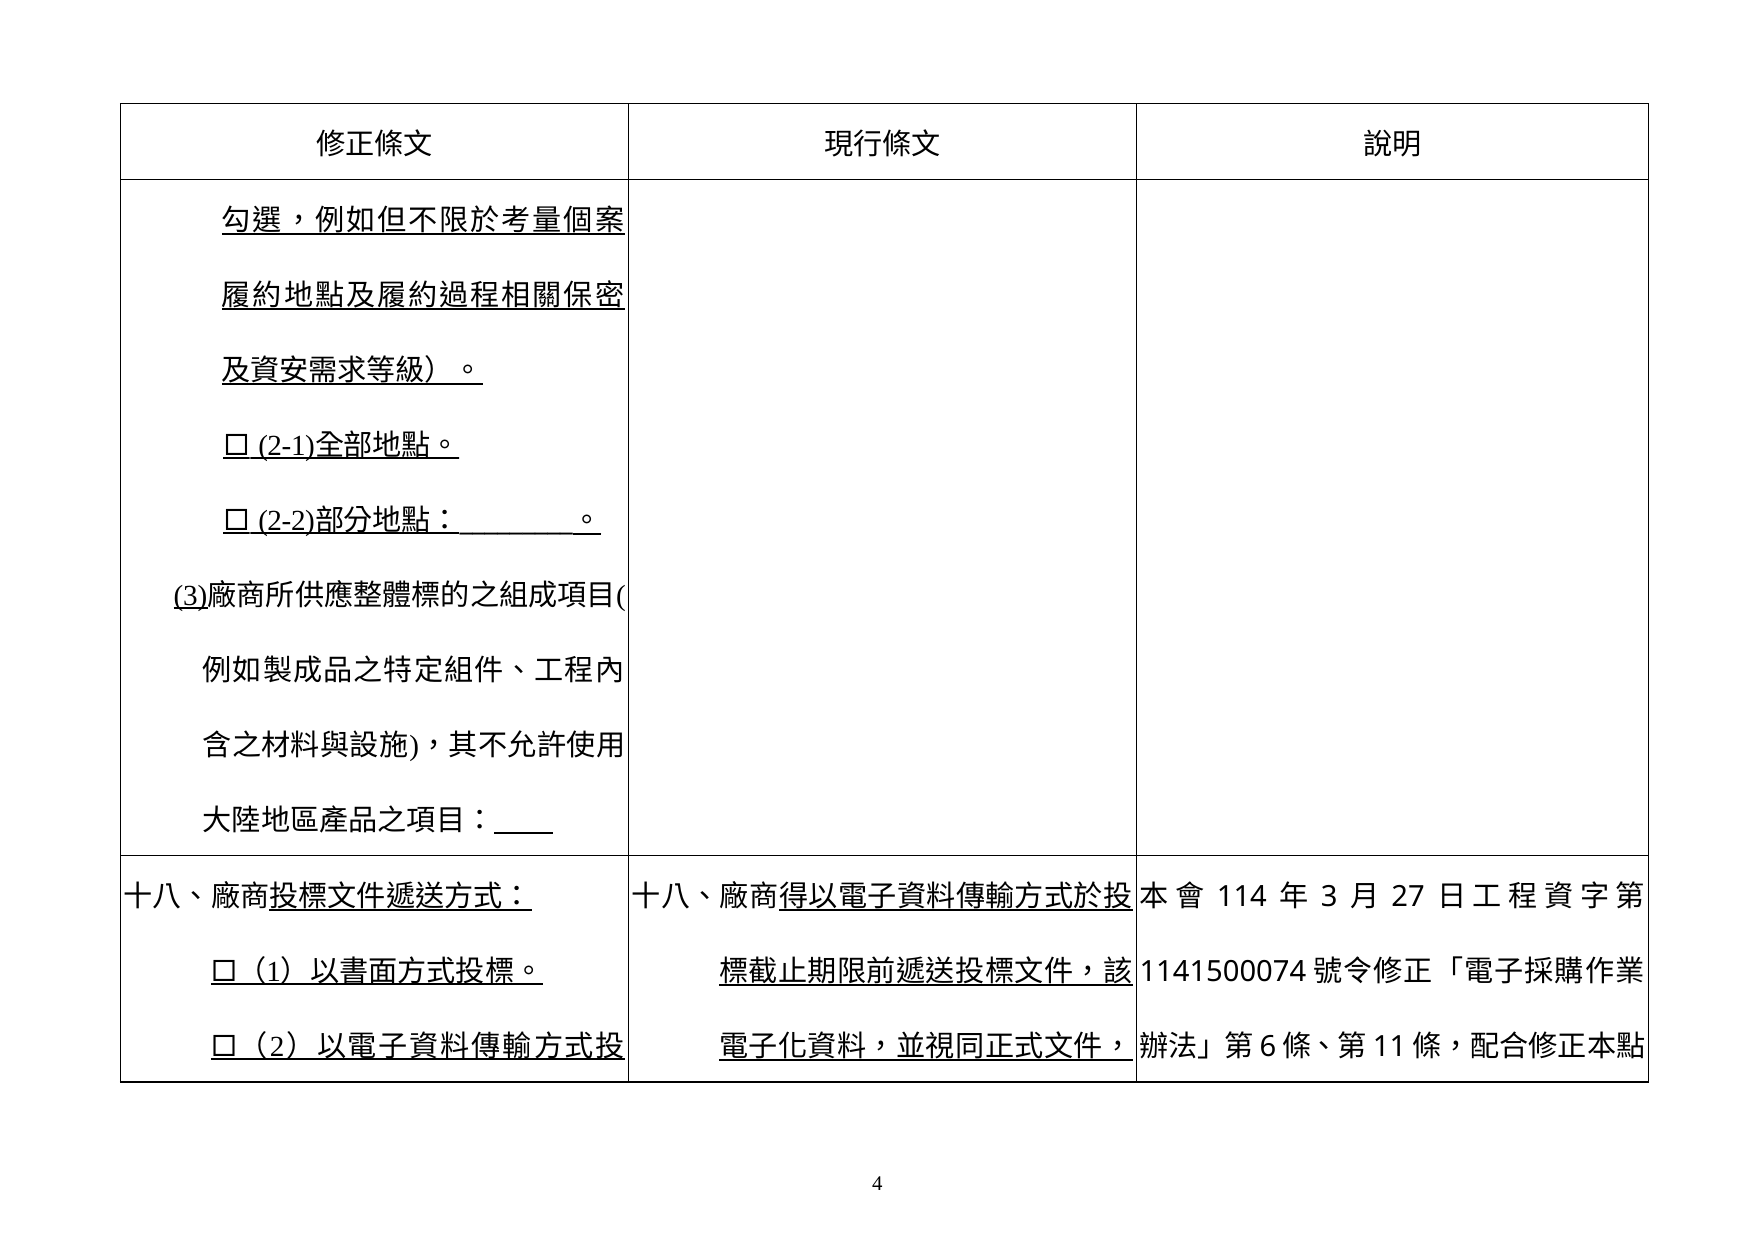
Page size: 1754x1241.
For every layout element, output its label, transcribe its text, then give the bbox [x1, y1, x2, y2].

table_header 說明 [1137, 104, 1648, 179]
table_cell 十八、廠商得以電子資料傳輸方式於投標截止期限前遞送投標文件，該電子化資料，並視同正式文件， [629, 856, 1136, 1081]
table_header 修正條文 [121, 104, 628, 179]
table_cell 十八、廠商投標文件遞送方式： （1）以書面方式投標。 （2）以電子資料傳輸方式投 [121, 856, 628, 1081]
table_header 現行條文 [629, 104, 1136, 179]
table_cell [1137, 180, 1648, 855]
table_cell 勾選，例如但不限於考量個案履約地點及履約過程相關保密及資安需求等級）。  (2-1)全部地點。  (2-2)部分地點：_________。 (3)廠商所供應整體標的之組成項目(例如製成品之特定組件、工程內含之材料與設施)，其不允許使用大陸地區產品之項目： [121, 180, 628, 855]
table_cell 本會114年3月27日工程資字第1141500074號令修正「電子採購作業辦法」第6條、第11條，配合修正本點 [1137, 856, 1648, 1081]
table_cell [629, 180, 1136, 855]
